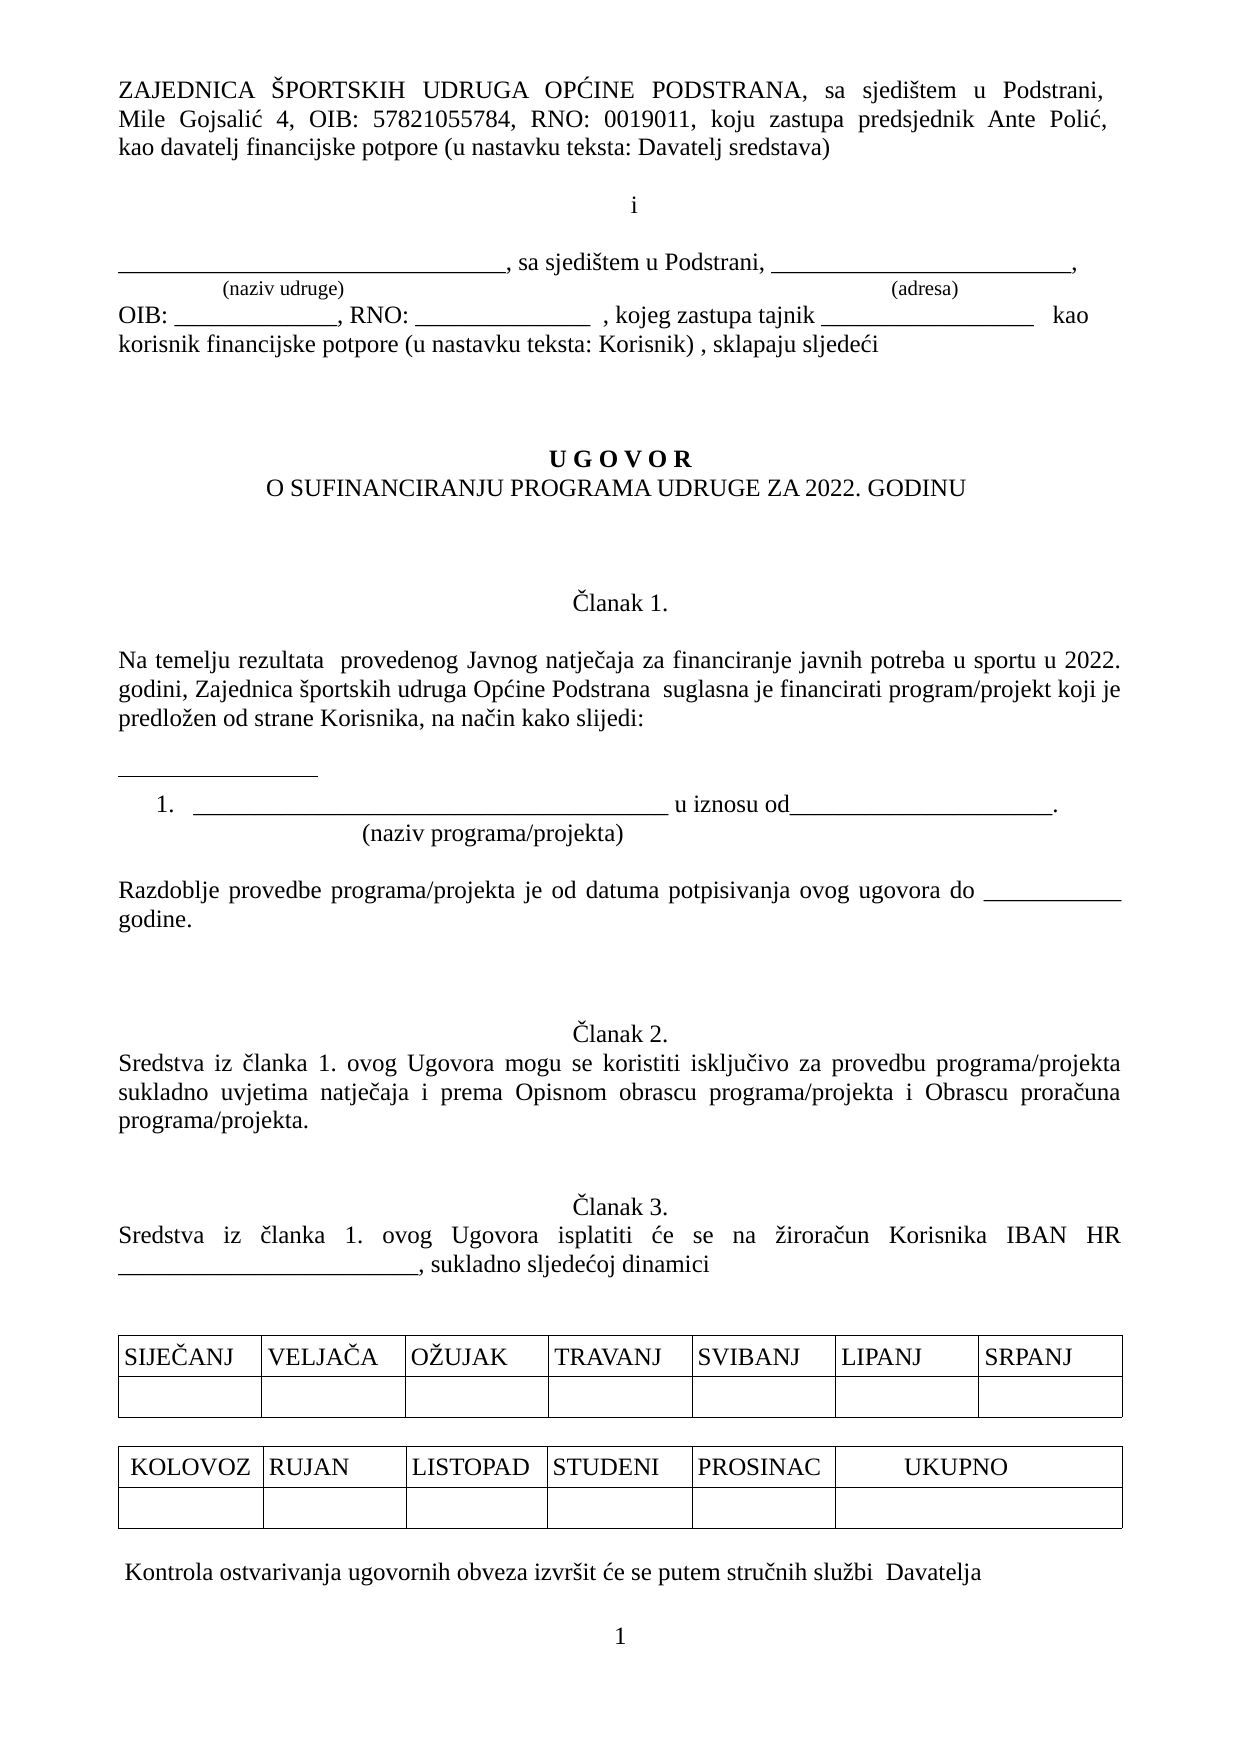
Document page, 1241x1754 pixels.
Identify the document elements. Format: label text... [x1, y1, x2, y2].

table_header UKUPNO [836, 1447, 1122, 1487]
text Članak 1. [118, 588, 1122, 617]
table_cell [262, 1377, 405, 1417]
text Sredstva iz članka 1. ovog Ugovora isplatiti će se na žiroračun Korisnika IBAN HR ________________________, sukladno sljedećoj dinamici [118, 1220, 1122, 1278]
text O SUFINANCIRANJU PROGRAMA UDRUGE ZA 2022. GODINU [118, 473, 1122, 502]
text _______________________________, sa sjedištem u Podstrani, ________________________, [118, 247, 1122, 276]
text Sredstva iz članka 1. ovog Ugovora mogu se koristiti isključivo za provedbu programa/projekta sukladno uvjetima natječaja i prema Opisnom obrascu programa/projekta i Obrascu proračuna programa/projekta. [118, 1048, 1122, 1134]
text Članak 3. [118, 1192, 1122, 1220]
text Članak 2. [118, 1019, 1122, 1048]
list ______________________________________ u iznosu od_____________________. [156, 789, 1122, 818]
table_cell [407, 1488, 547, 1527]
table_cell [119, 1377, 261, 1417]
text Razdoblje provedbe programa/projekta je od datuma potpisivanja ovog ugovora do ___________ godine. [118, 875, 1122, 933]
text i [118, 190, 1122, 219]
table_header LISTOPAD [407, 1447, 547, 1487]
text U G O V O R [118, 444, 1122, 473]
table_cell [548, 1488, 692, 1527]
text (naziv udruge) (adresa) OIB: _____________, RNO: ______________ , kojeg zastupa tajnik _________________ kao korisnik financijske potpore (u nastavku teksta: Korisnik) , sklapaju sljedeći [118, 276, 1122, 358]
table_header RUJAN [264, 1447, 406, 1487]
table_cell [549, 1377, 692, 1417]
table_cell [264, 1488, 406, 1527]
table_header OŽUJAK [406, 1336, 548, 1376]
table_header KOLOVOZ [119, 1447, 263, 1487]
table_header SVIBANJ [693, 1336, 835, 1376]
table_header SRPANJ [979, 1336, 1122, 1376]
text (naziv programa/projekta) [118, 818, 1122, 847]
table_cell [979, 1377, 1122, 1417]
table_cell [836, 1488, 1122, 1527]
table_header LIPANJ [836, 1336, 978, 1376]
table_header TRAVANJ [549, 1336, 692, 1376]
table_cell [836, 1377, 978, 1417]
text ZAJEDNICA ŠPORTSKIH UDRUGA OPĆINE PODSTRANA, sa sjedištem u Podstrani, Mile Gojsalić 4, OIB: 57821055784, RNO: 0019011, koju zastupa predsjednik Ante Polić, kao davatelj financijske potpore (u nastavku teksta: Davatelj sredstava) [118, 75, 1122, 161]
table_header SIJEČANJ [119, 1336, 261, 1376]
table_cell [693, 1377, 835, 1417]
table_cell [119, 1488, 263, 1527]
text Kontrola ostvarivanja ugovornih obveza izvršit će se putem stručnih službi Davatelja [118, 1557, 1122, 1586]
table_header VELJAČA [262, 1336, 405, 1376]
table_header PROSINAC [693, 1447, 835, 1487]
table_cell [406, 1377, 548, 1417]
table_cell [693, 1488, 835, 1527]
text Na temelju rezultata provedenog Javnog natječaja za financiranje javnih potreba u sportu u 2022. godini, Zajednica športskih udruga Općine Podstrana suglasna je financirati program/projekt koji je predložen od strane Korisnika, na način kako slijedi: [118, 645, 1122, 732]
table_header STUDENI [548, 1447, 692, 1487]
